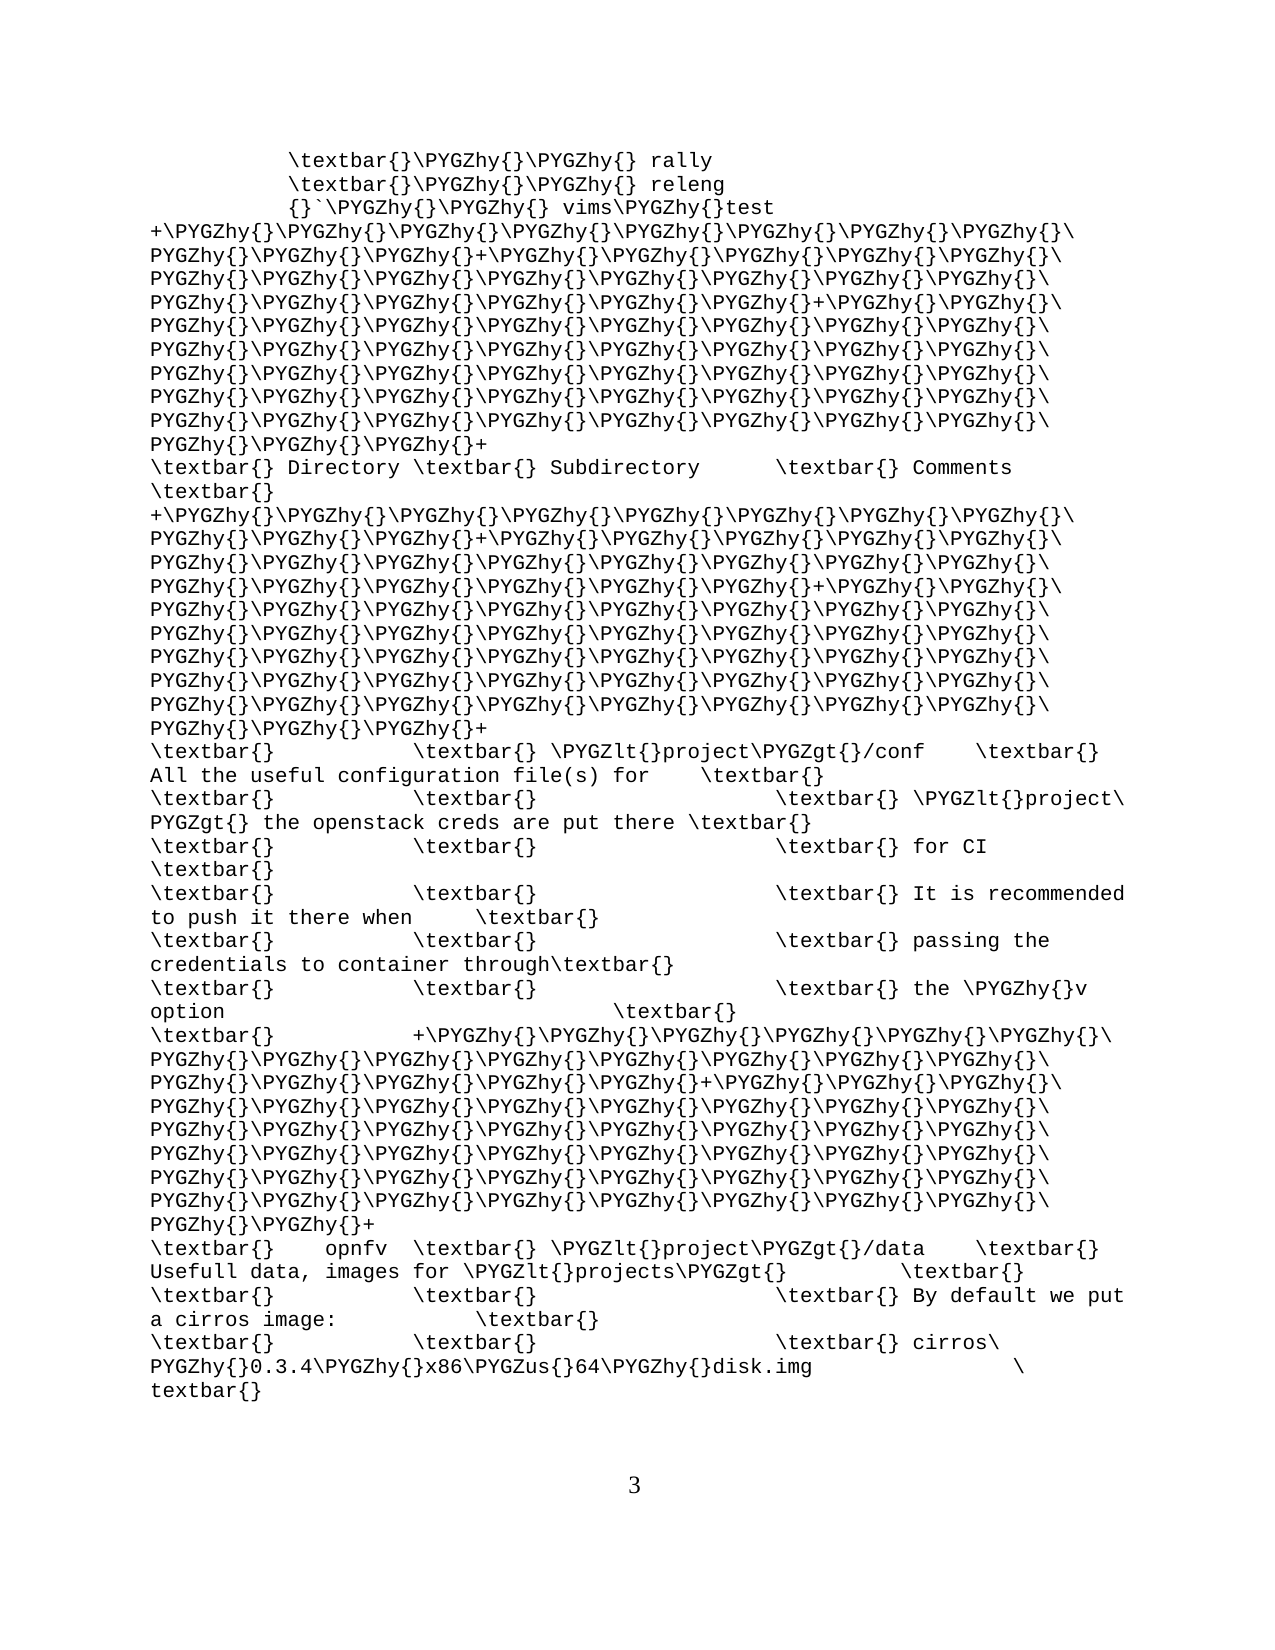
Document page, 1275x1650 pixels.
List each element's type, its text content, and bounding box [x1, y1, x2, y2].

text \textbar{} opnfv \textbar{} \PYGZlt{}project\PYGZgt{}/data \textbar{} Usefull data, images for \PYGZlt{}projects\PYGZgt{} \textbar{} [150, 1238, 1125, 1285]
text \textbar{} \textbar{} \textbar{} By default we put a cirros image: \textbar{} [150, 1285, 1125, 1332]
text +\PYGZhy{}\PYGZhy{}\PYGZhy{}\PYGZhy{}\PYGZhy{}\PYGZhy{}\PYGZhy{}\PYGZhy{}\PYGZhy{}\PYGZhy{}\PYGZhy{}+\PYGZhy{}\PYGZhy{}\PYGZhy{}\PYGZhy{}\PYGZhy{}\PYGZhy{}\PYGZhy{}\PYGZhy{}\PYGZhy{}\PYGZhy{}\PYGZhy{}\PYGZhy{}\PYGZhy{}\PYGZhy{}\PYGZhy{}\PYGZhy{}\PYGZhy{}\PYGZhy{}\PYGZhy{}+\PYGZhy{}\PYGZhy{}\PYGZhy{}\PYGZhy{}\PYGZhy{}\PYGZhy{}\PYGZhy{}\PYGZhy{}\PYGZhy{}\PYGZhy{}\PYGZhy{}\PYGZhy{}\PYGZhy{}\PYGZhy{}\PYGZhy{}\PYGZhy{}\PYGZhy{}\PYGZhy{}\PYGZhy{}\PYGZhy{}\PYGZhy{}\PYGZhy{}\PYGZhy{}\PYGZhy{}\PYGZhy{}\PYGZhy{}\PYGZhy{}\PYGZhy{}\PYGZhy{}\PYGZhy{}\PYGZhy{}\PYGZhy{}\PYGZhy{}\PYGZhy{}\PYGZhy{}\PYGZhy{}\PYGZhy{}\PYGZhy{}\PYGZhy{}\PYGZhy{}\PYGZhy{}\PYGZhy{}\PYGZhy{}\PYGZhy{}\PYGZhy{}+ [150, 505, 1125, 741]
text \textbar{} \textbar{} \PYGZlt{}project\PYGZgt{}/conf \textbar{} All the useful configuration file(s) for \textbar{} [150, 741, 1125, 788]
text \textbar{} Directory \textbar{} Subdirectory \textbar{} Comments \textbar{} [150, 457, 1125, 505]
text \textbar{}\PYGZhy{}\PYGZhy{} rally [150, 150, 1125, 174]
text \textbar{} \textbar{} \textbar{} passing the credentials to container through\textbar{} [150, 930, 1125, 978]
text +\PYGZhy{}\PYGZhy{}\PYGZhy{}\PYGZhy{}\PYGZhy{}\PYGZhy{}\PYGZhy{}\PYGZhy{}\PYGZhy{}\PYGZhy{}\PYGZhy{}+\PYGZhy{}\PYGZhy{}\PYGZhy{}\PYGZhy{}\PYGZhy{}\PYGZhy{}\PYGZhy{}\PYGZhy{}\PYGZhy{}\PYGZhy{}\PYGZhy{}\PYGZhy{}\PYGZhy{}\PYGZhy{}\PYGZhy{}\PYGZhy{}\PYGZhy{}\PYGZhy{}\PYGZhy{}+\PYGZhy{}\PYGZhy{}\PYGZhy{}\PYGZhy{}\PYGZhy{}\PYGZhy{}\PYGZhy{}\PYGZhy{}\PYGZhy{}\PYGZhy{}\PYGZhy{}\PYGZhy{}\PYGZhy{}\PYGZhy{}\PYGZhy{}\PYGZhy{}\PYGZhy{}\PYGZhy{}\PYGZhy{}\PYGZhy{}\PYGZhy{}\PYGZhy{}\PYGZhy{}\PYGZhy{}\PYGZhy{}\PYGZhy{}\PYGZhy{}\PYGZhy{}\PYGZhy{}\PYGZhy{}\PYGZhy{}\PYGZhy{}\PYGZhy{}\PYGZhy{}\PYGZhy{}\PYGZhy{}\PYGZhy{}\PYGZhy{}\PYGZhy{}\PYGZhy{}\PYGZhy{}\PYGZhy{}\PYGZhy{}\PYGZhy{}\PYGZhy{}+ [150, 221, 1125, 457]
text \textbar{} \textbar{} \textbar{} cirros\PYGZhy{}0.3.4\PYGZhy{}x86\PYGZus{}64\PYGZhy{}disk.img \textbar{} [150, 1332, 1125, 1403]
text {}`\PYGZhy{}\PYGZhy{} vims\PYGZhy{}test [150, 197, 1125, 221]
text \textbar{} +\PYGZhy{}\PYGZhy{}\PYGZhy{}\PYGZhy{}\PYGZhy{}\PYGZhy{}\PYGZhy{}\PYGZhy{}\PYGZhy{}\PYGZhy{}\PYGZhy{}\PYGZhy{}\PYGZhy{}\PYGZhy{}\PYGZhy{}\PYGZhy{}\PYGZhy{}\PYGZhy{}\PYGZhy{}+\PYGZhy{}\PYGZhy{}\PYGZhy{}\PYGZhy{}\PYGZhy{}\PYGZhy{}\PYGZhy{}\PYGZhy{}\PYGZhy{}\PYGZhy{}\PYGZhy{}\PYGZhy{}\PYGZhy{}\PYGZhy{}\PYGZhy{}\PYGZhy{}\PYGZhy{}\PYGZhy{}\PYGZhy{}\PYGZhy{}\PYGZhy{}\PYGZhy{}\PYGZhy{}\PYGZhy{}\PYGZhy{}\PYGZhy{}\PYGZhy{}\PYGZhy{}\PYGZhy{}\PYGZhy{}\PYGZhy{}\PYGZhy{}\PYGZhy{}\PYGZhy{}\PYGZhy{}\PYGZhy{}\PYGZhy{}\PYGZhy{}\PYGZhy{}\PYGZhy{}\PYGZhy{}\PYGZhy{}\PYGZhy{}\PYGZhy{}\PYGZhy{}+ [150, 1025, 1125, 1238]
text \textbar{} \textbar{} \textbar{} \PYGZlt{}project\PYGZgt{} the openstack creds are put there \textbar{} [150, 788, 1125, 836]
text \textbar{} \textbar{} \textbar{} the \PYGZhy{}v option \textbar{} [150, 978, 1125, 1025]
text \textbar{} \textbar{} \textbar{} It is recommended to push it there when \textbar{} [150, 883, 1125, 930]
text \textbar{}\PYGZhy{}\PYGZhy{} releng [150, 174, 1125, 197]
text \textbar{} \textbar{} \textbar{} for CI \textbar{} [150, 836, 1125, 883]
